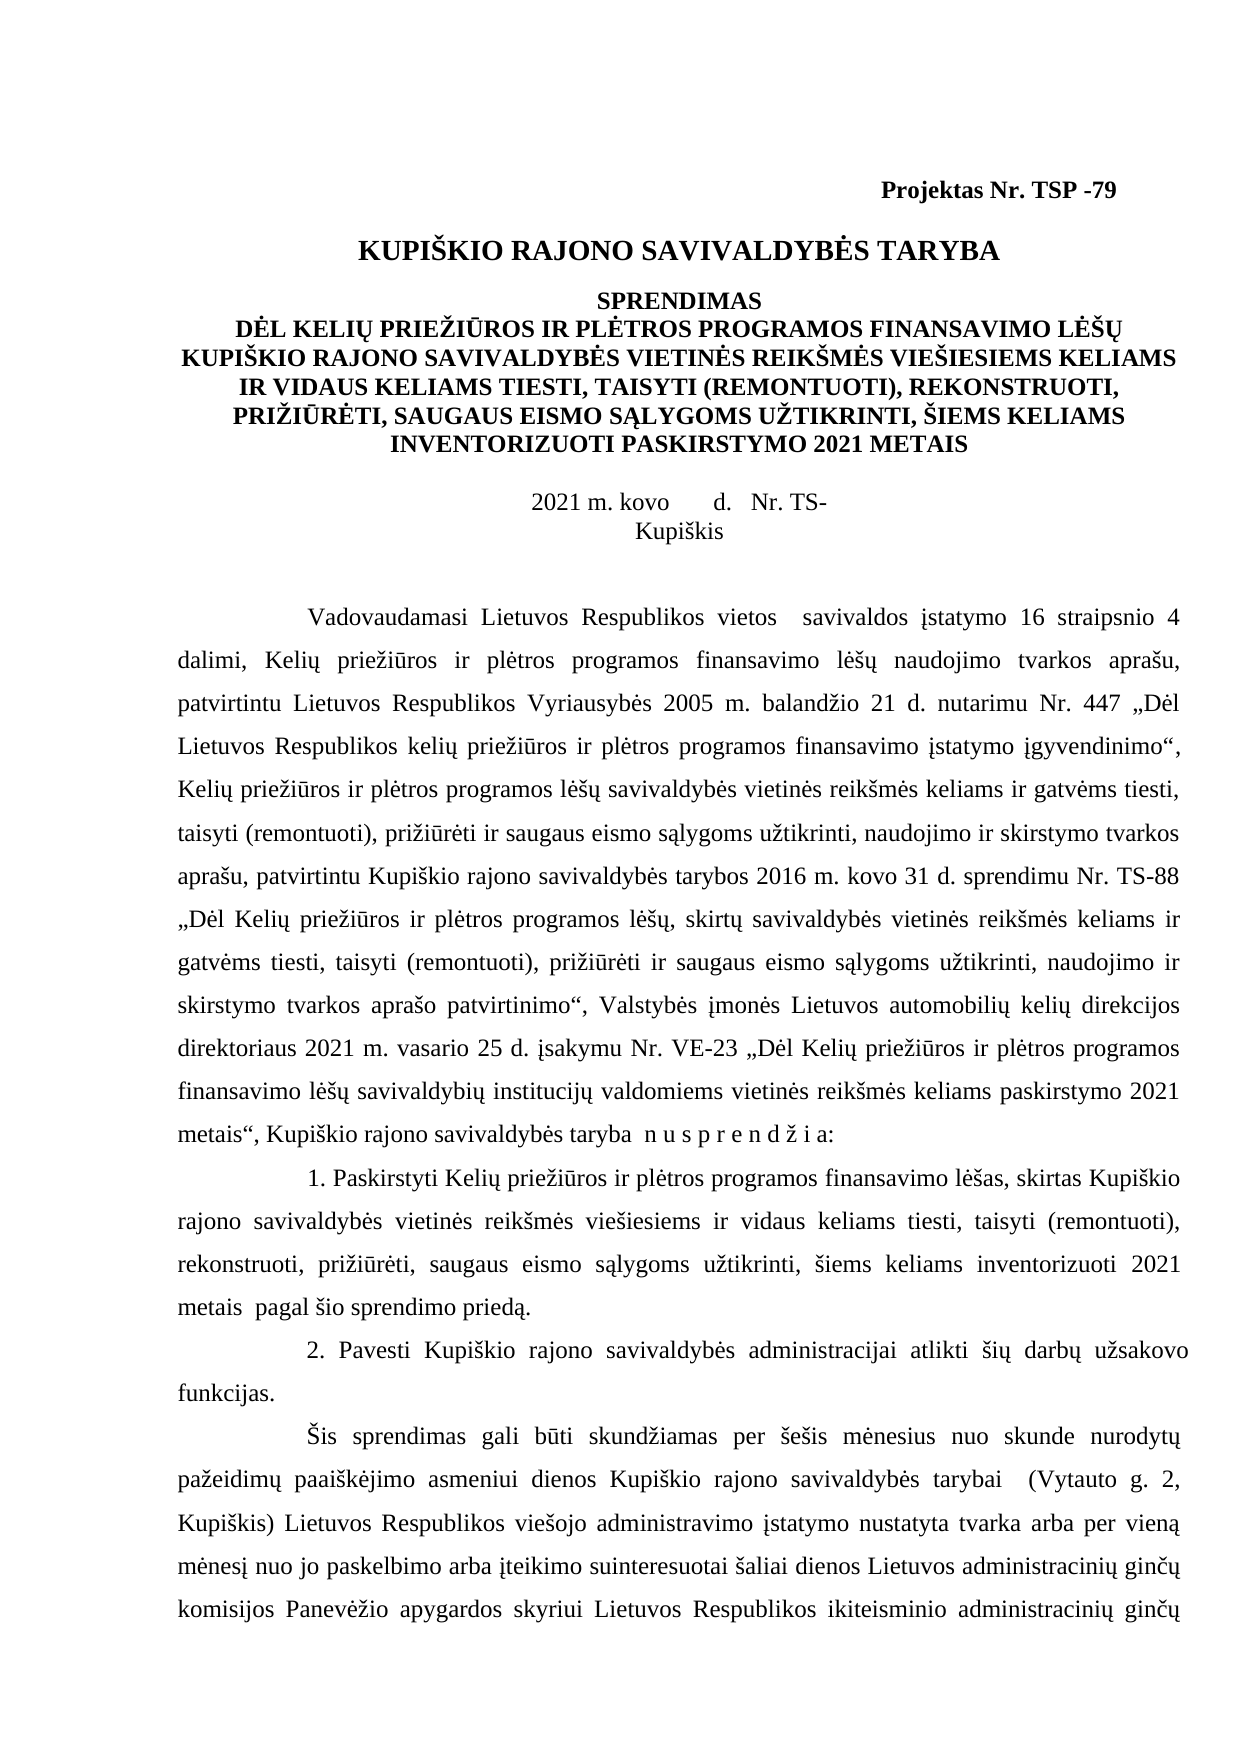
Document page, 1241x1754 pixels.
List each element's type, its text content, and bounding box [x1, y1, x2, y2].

text KUPIŠKIO RAJONO SAVIVALDYBĖS TARYBA [177, 233, 1181, 267]
text Projektas Nr. TSP -79 [177, 176, 1181, 204]
text 1. Paskirstyti Kelių priežiūros ir plėtros programos finansavimo lėšas, skirtas Kupiškio rajono savivaldybės vietinės reikšmės viešiesiems ir vidaus keliams tiesti, taisyti (remontuoti), rekonstruoti, prižiūrėti, saugaus eismo sąlygoms užtikrinti, šiems keliams inventorizuoti 2021 metais pagal šio sprendimo priedą. [177, 1163, 1181, 1321]
text SPRENDIMAS [177, 286, 1181, 314]
text Kupiškis [177, 516, 1181, 544]
text Vadovaudamasi Lietuvos Respublikos vietos savivaldos įstatymo 16 straipsnio 4 dalimi, Kelių priežiūros ir plėtros programos finansavimo lėšų naudojimo tvarkos aprašu, patvirtintu Lietuvos Respublikos Vyriausybės 2005 m. balandžio 21 d. nutarimu Nr. 447 „Dėl Lietuvos Respublikos kelių priežiūros ir plėtros programos finansavimo įstatymo įgyvendinimo“, Kelių priežiūros ir plėtros programos lėšų savivaldybės vietinės reikšmės keliams ir gatvėms tiesti, taisyti (remontuoti), prižiūrėti ir saugaus eismo sąlygoms užtikrinti, naudojimo ir skirstymo tvarkos aprašu, patvirtintu Kupiškio rajono savivaldybės tarybos 2016 m. kovo 31 d. sprendimu Nr. TS-88 „Dėl Kelių priežiūros ir plėtros programos lėšų, skirtų savivaldybės vietinės reikšmės keliams ir gatvėms tiesti, taisyti (remontuoti), prižiūrėti ir saugaus eismo sąlygoms užtikrinti, naudojimo ir skirstymo tvarkos aprašo patvirtinimo“, Valstybės įmonės Lietuvos automobilių kelių direkcijos direktoriaus 2021 m. vasario 25 d. įsakymu Nr. VE-23 „Dėl Kelių priežiūros ir plėtros programos finansavimo lėšų savivaldybių institucijų valdomiems vietinės reikšmės keliams paskirstymo 2021 metais“, Kupiškio rajono savivaldybės taryba n u s p r e n d ž i a: [177, 602, 1181, 1148]
text 2. Pavesti Kupiškio rajono savivaldybės administracijai atlikti šių darbų užsakovo funkcijas. [177, 1335, 1190, 1407]
text dėl KELIŲ PRIEŽIŪROS IR PLĖTROS PROGRAMOS FINANSAVIMO LĖŠŲ KUPIŠKIO RAJONO SAVIVALDYBĖS VIETINĖS REIKŠMĖS VIEŠIESIEMS KELIAMS IR VIDAUS KELIAMS TIESTI, TAISYTI (REMONTUOTI), REKONSTRUOTI, PRIŽIŪRĖTI, SAUGAUS EISMO SĄLYGOMS UŽTIKRINTI, ŠIEMS KELIAMS INVENTORIZUOTI PASKIRSTYMO 2021 METAIS [177, 314, 1181, 458]
text Šis sprendimas gali būti skundžiamas per šešis mėnesius nuo skunde nurodytų pažeidimų paaiškėjimo asmeniui dienos Kupiškio rajono savivaldybės tarybai (Vytauto g. 2, Kupiškis) Lietuvos Respublikos viešojo administravimo įstatymo nustatyta tvarka arba per vieną mėnesį nuo jo paskelbimo arba įteikimo suinteresuotai šaliai dienos Lietuvos administracinių ginčų komisijos Panevėžio apygardos skyriui Lietuvos Respublikos ikiteisminio administracinių ginčų [177, 1421, 1181, 1623]
text 2021 m. kovo d. Nr. TS- [177, 487, 1181, 516]
